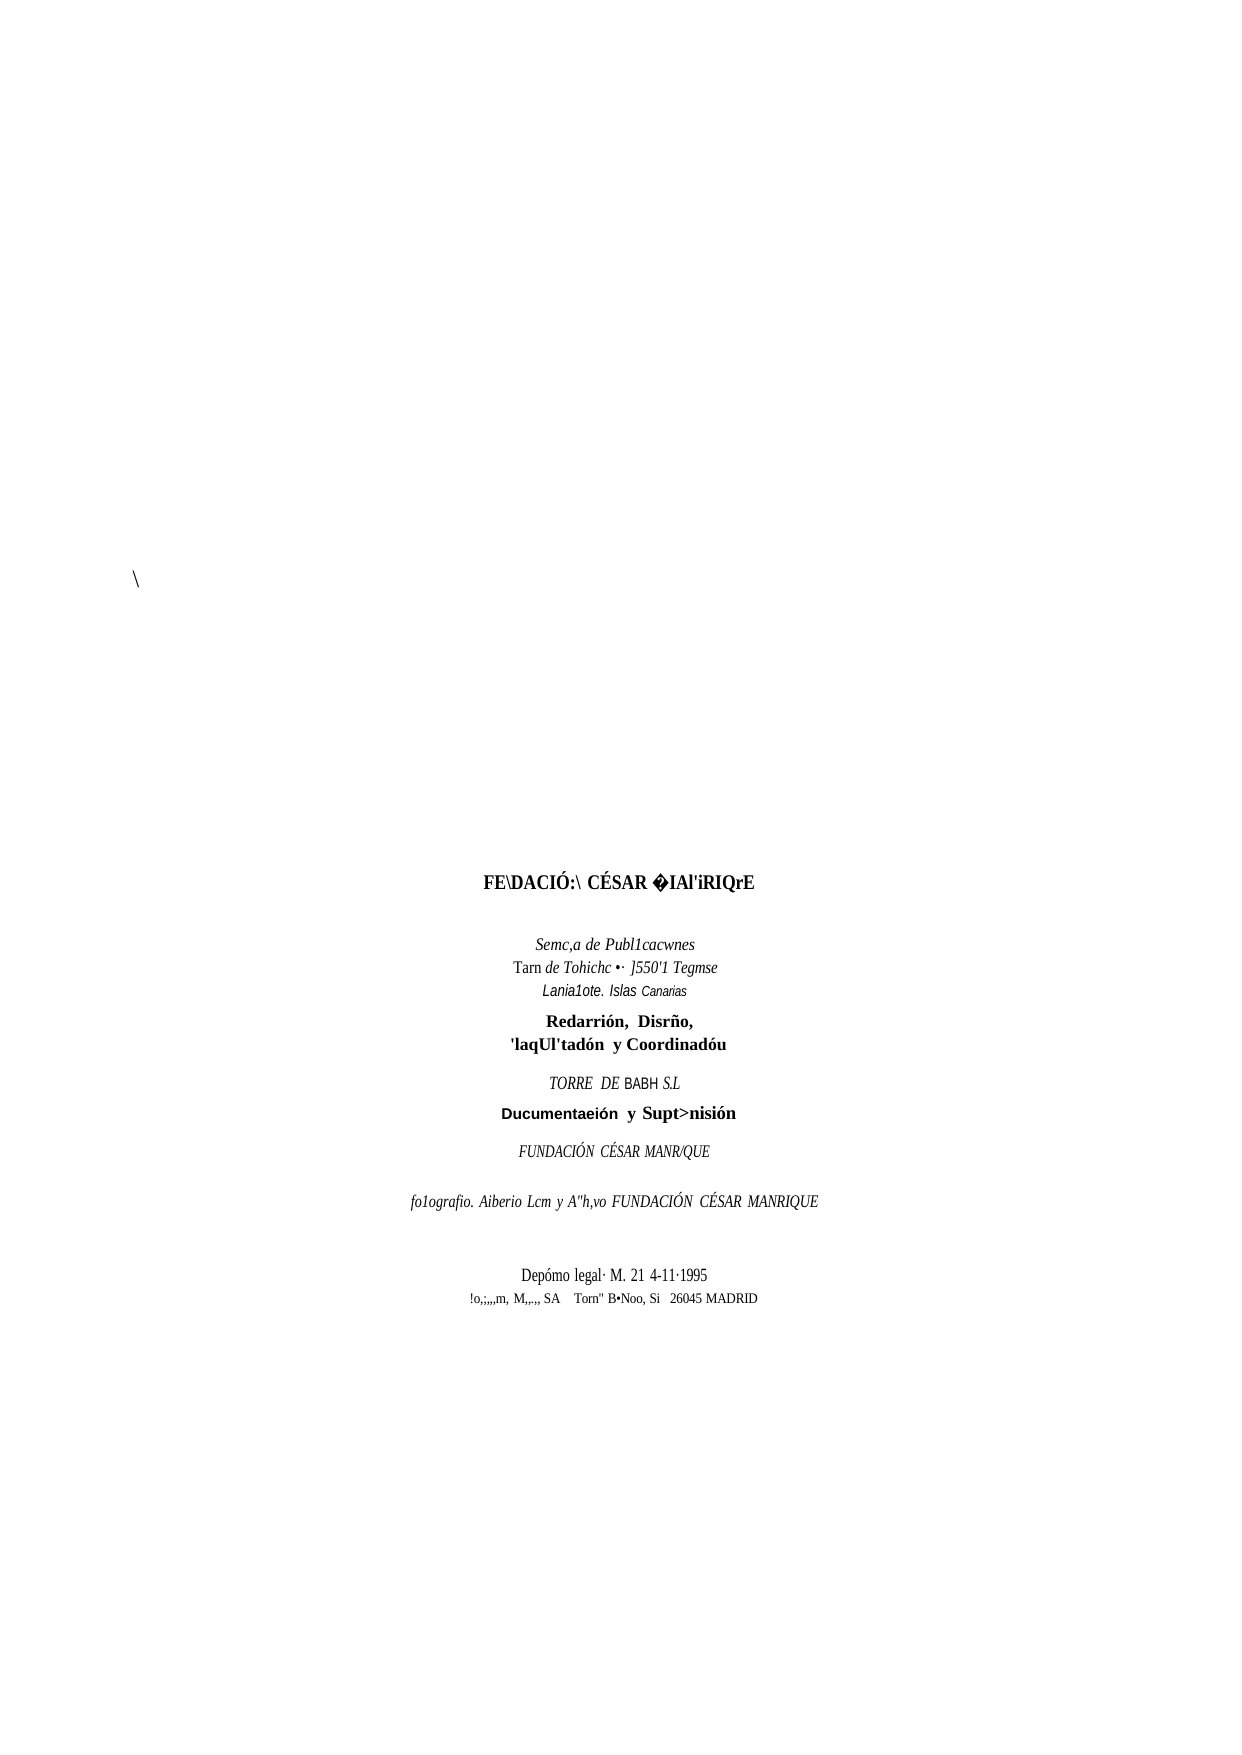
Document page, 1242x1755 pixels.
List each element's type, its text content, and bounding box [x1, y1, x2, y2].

text TORRE DE BABH S.L [103, 1072, 1128, 1093]
text !o,;,,,m, M,,.,, SA Torn" B•Noo, Si 26045 MADRID [103, 1290, 1124, 1307]
text Tarn de Tohichc •· ]550'1 Tegmse [103, 957, 1129, 977]
text Depómo legal· M. 21 4-11·1995 [103, 1264, 1125, 1286]
text Semc,a de Publ1cacwnes [103, 934, 1128, 954]
text \ [132, 564, 1212, 593]
text FE\DACIÓ:\ CÉSAR �IAl'iRIQrE [103, 870, 1135, 894]
text Ducumentaeión y Supt>nisión [103, 1102, 1134, 1123]
text Redarrión, Disrño, 'laqUl'tadón y Coordinadóu [506, 1011, 730, 1054]
text FUNDACIÓN CÉSAR MANR/QUE [103, 1141, 1127, 1161]
text Lania1ote. Islas Canarias [103, 981, 1127, 1000]
text fo1ografio. Aiberio Lcm y A"h,vo FUNDACIÓN CÉSAR MANRIQUE [103, 1191, 1127, 1211]
